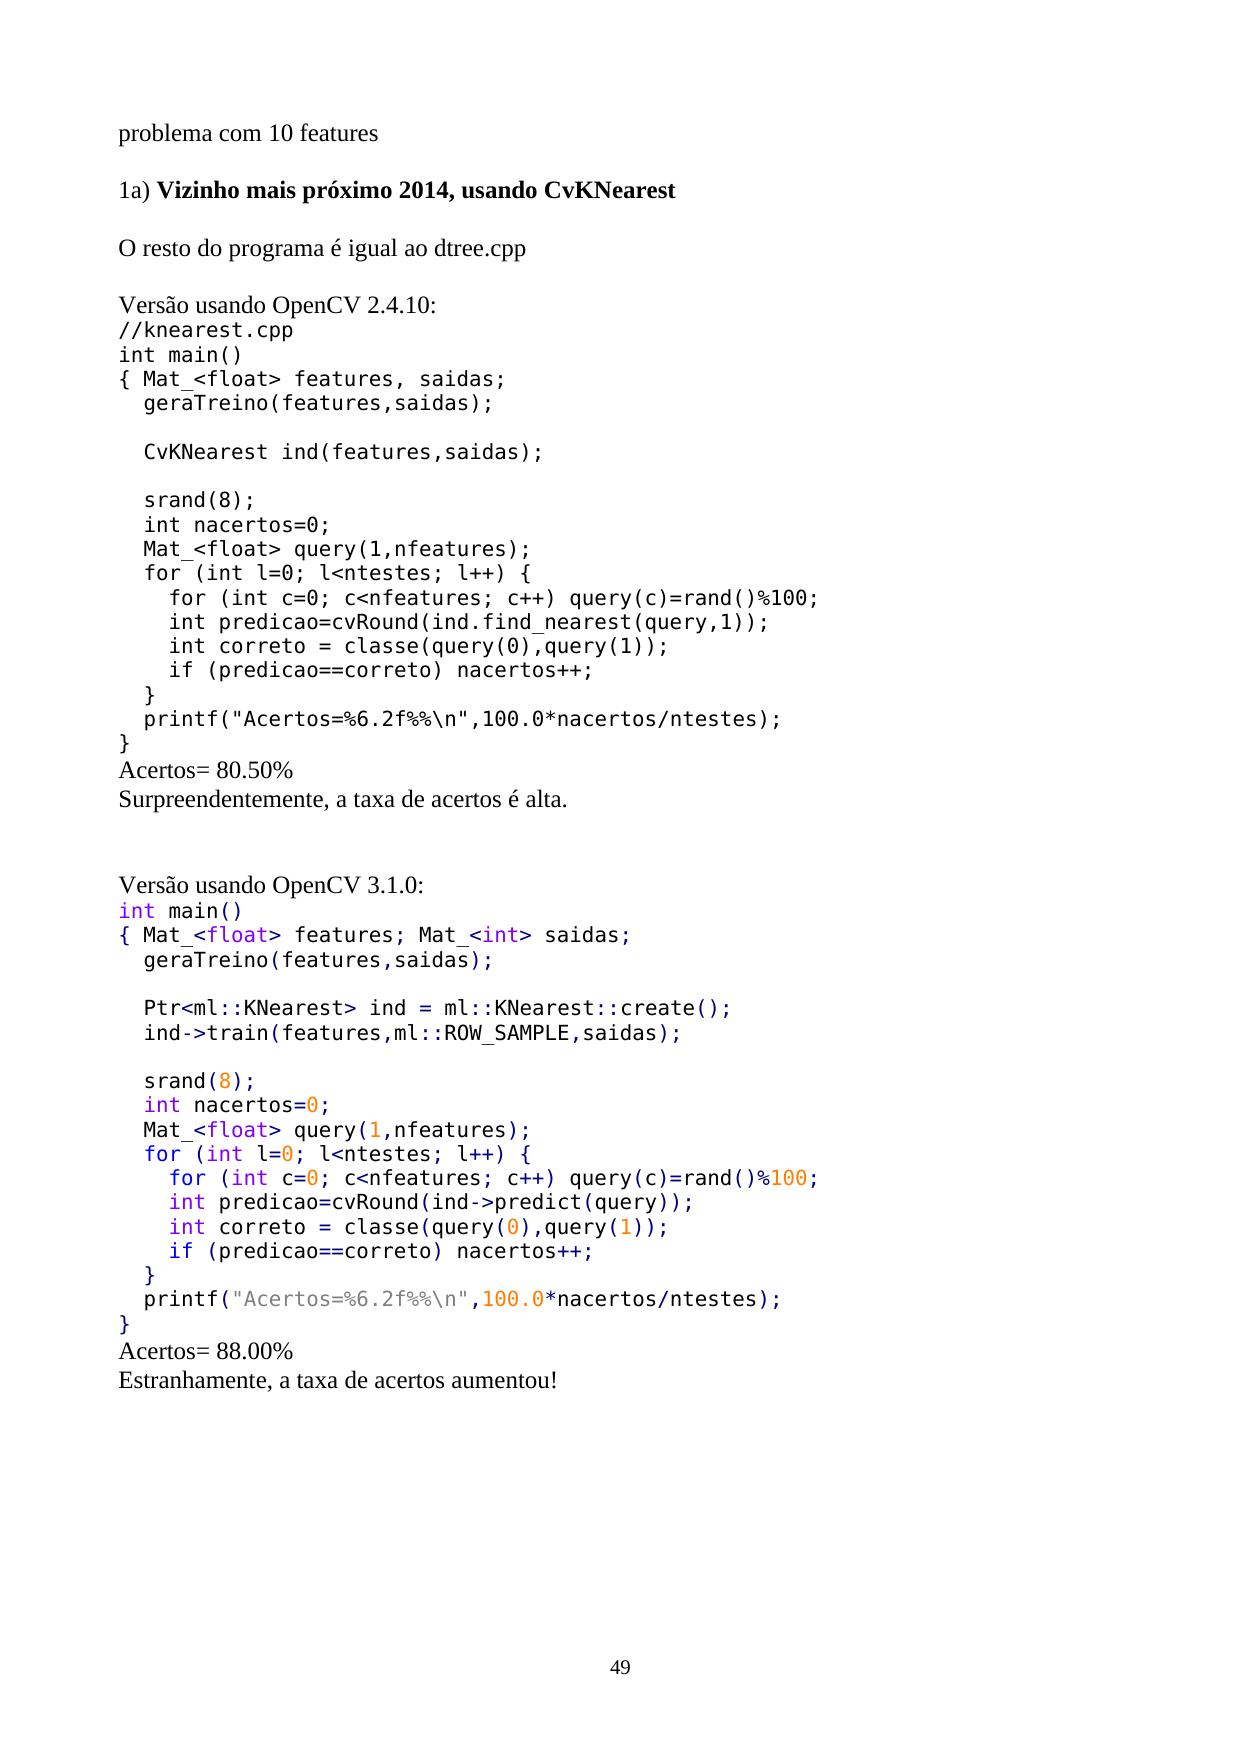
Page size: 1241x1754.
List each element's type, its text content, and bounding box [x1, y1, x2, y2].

text int nacertos=0; [118, 513, 1122, 537]
text //knearest.cpp [118, 318, 1122, 343]
text Acertos= 88.00% [118, 1336, 1122, 1365]
text for (int c=0; c<nfeatures; c++) query(c)=rand()%100; [118, 586, 1122, 610]
text Acertos= 80.50% [118, 755, 1122, 784]
text problema com 10 features [118, 118, 1122, 147]
text int main() [118, 343, 1122, 367]
text geraTreino(features,saidas); [118, 948, 1122, 972]
text ind->train(features,ml::ROW_SAMPLE,saidas); [118, 1021, 1122, 1045]
text Mat_<float> query(1,nfeatures); [118, 1118, 1122, 1142]
text if (predicao==correto) nacertos++; [118, 1239, 1122, 1263]
text int predicao=cvRound(ind.find_nearest(query,1)); [118, 610, 1122, 634]
text Estranhamente, a taxa de acertos aumentou! [118, 1365, 1122, 1393]
text int correto = classe(query(0),query(1)); [118, 1215, 1122, 1239]
text CvKNearest ind(features,saidas); [118, 440, 1122, 464]
text } [118, 731, 1122, 755]
text Surpreendentemente, a taxa de acertos é alta. [118, 784, 1122, 813]
text int correto = classe(query(0),query(1)); [118, 634, 1122, 658]
text } [118, 683, 1122, 707]
text int nacertos=0; [118, 1093, 1122, 1118]
text } [118, 1312, 1122, 1336]
text int main() [118, 899, 1122, 923]
text int predicao=cvRound(ind->predict(query)); [118, 1190, 1122, 1215]
text for (int l=0; l<ntestes; l++) { [118, 1142, 1122, 1166]
text O resto do programa é igual ao dtree.cpp [118, 233, 1122, 261]
text for (int c=0; c<nfeatures; c++) query(c)=rand()%100; [118, 1166, 1122, 1190]
text srand(8); [118, 1069, 1122, 1093]
text srand(8); [118, 488, 1122, 513]
text Versão usando OpenCV 3.1.0: [118, 870, 1122, 899]
text Versão usando OpenCV 2.4.10: [118, 290, 1122, 318]
text Ptr<ml::KNearest> ind = ml::KNearest::create(); [118, 996, 1122, 1021]
text for (int l=0; l<ntestes; l++) { [118, 561, 1122, 586]
text 1a) Vizinho mais próximo 2014, usando CvKNearest [118, 176, 1122, 204]
text if (predicao==correto) nacertos++; [118, 658, 1122, 683]
text geraTreino(features,saidas); [118, 391, 1122, 416]
text printf("Acertos=%6.2f%%\n",100.0*nacertos/ntestes); [118, 707, 1122, 731]
text Mat_<float> query(1,nfeatures); [118, 537, 1122, 561]
text } [118, 1263, 1122, 1287]
text { Mat_<float> features; Mat_<int> saidas; [118, 923, 1122, 948]
text printf("Acertos=%6.2f%%\n",100.0*nacertos/ntestes); [118, 1287, 1122, 1312]
text { Mat_<float> features, saidas; [118, 367, 1122, 391]
